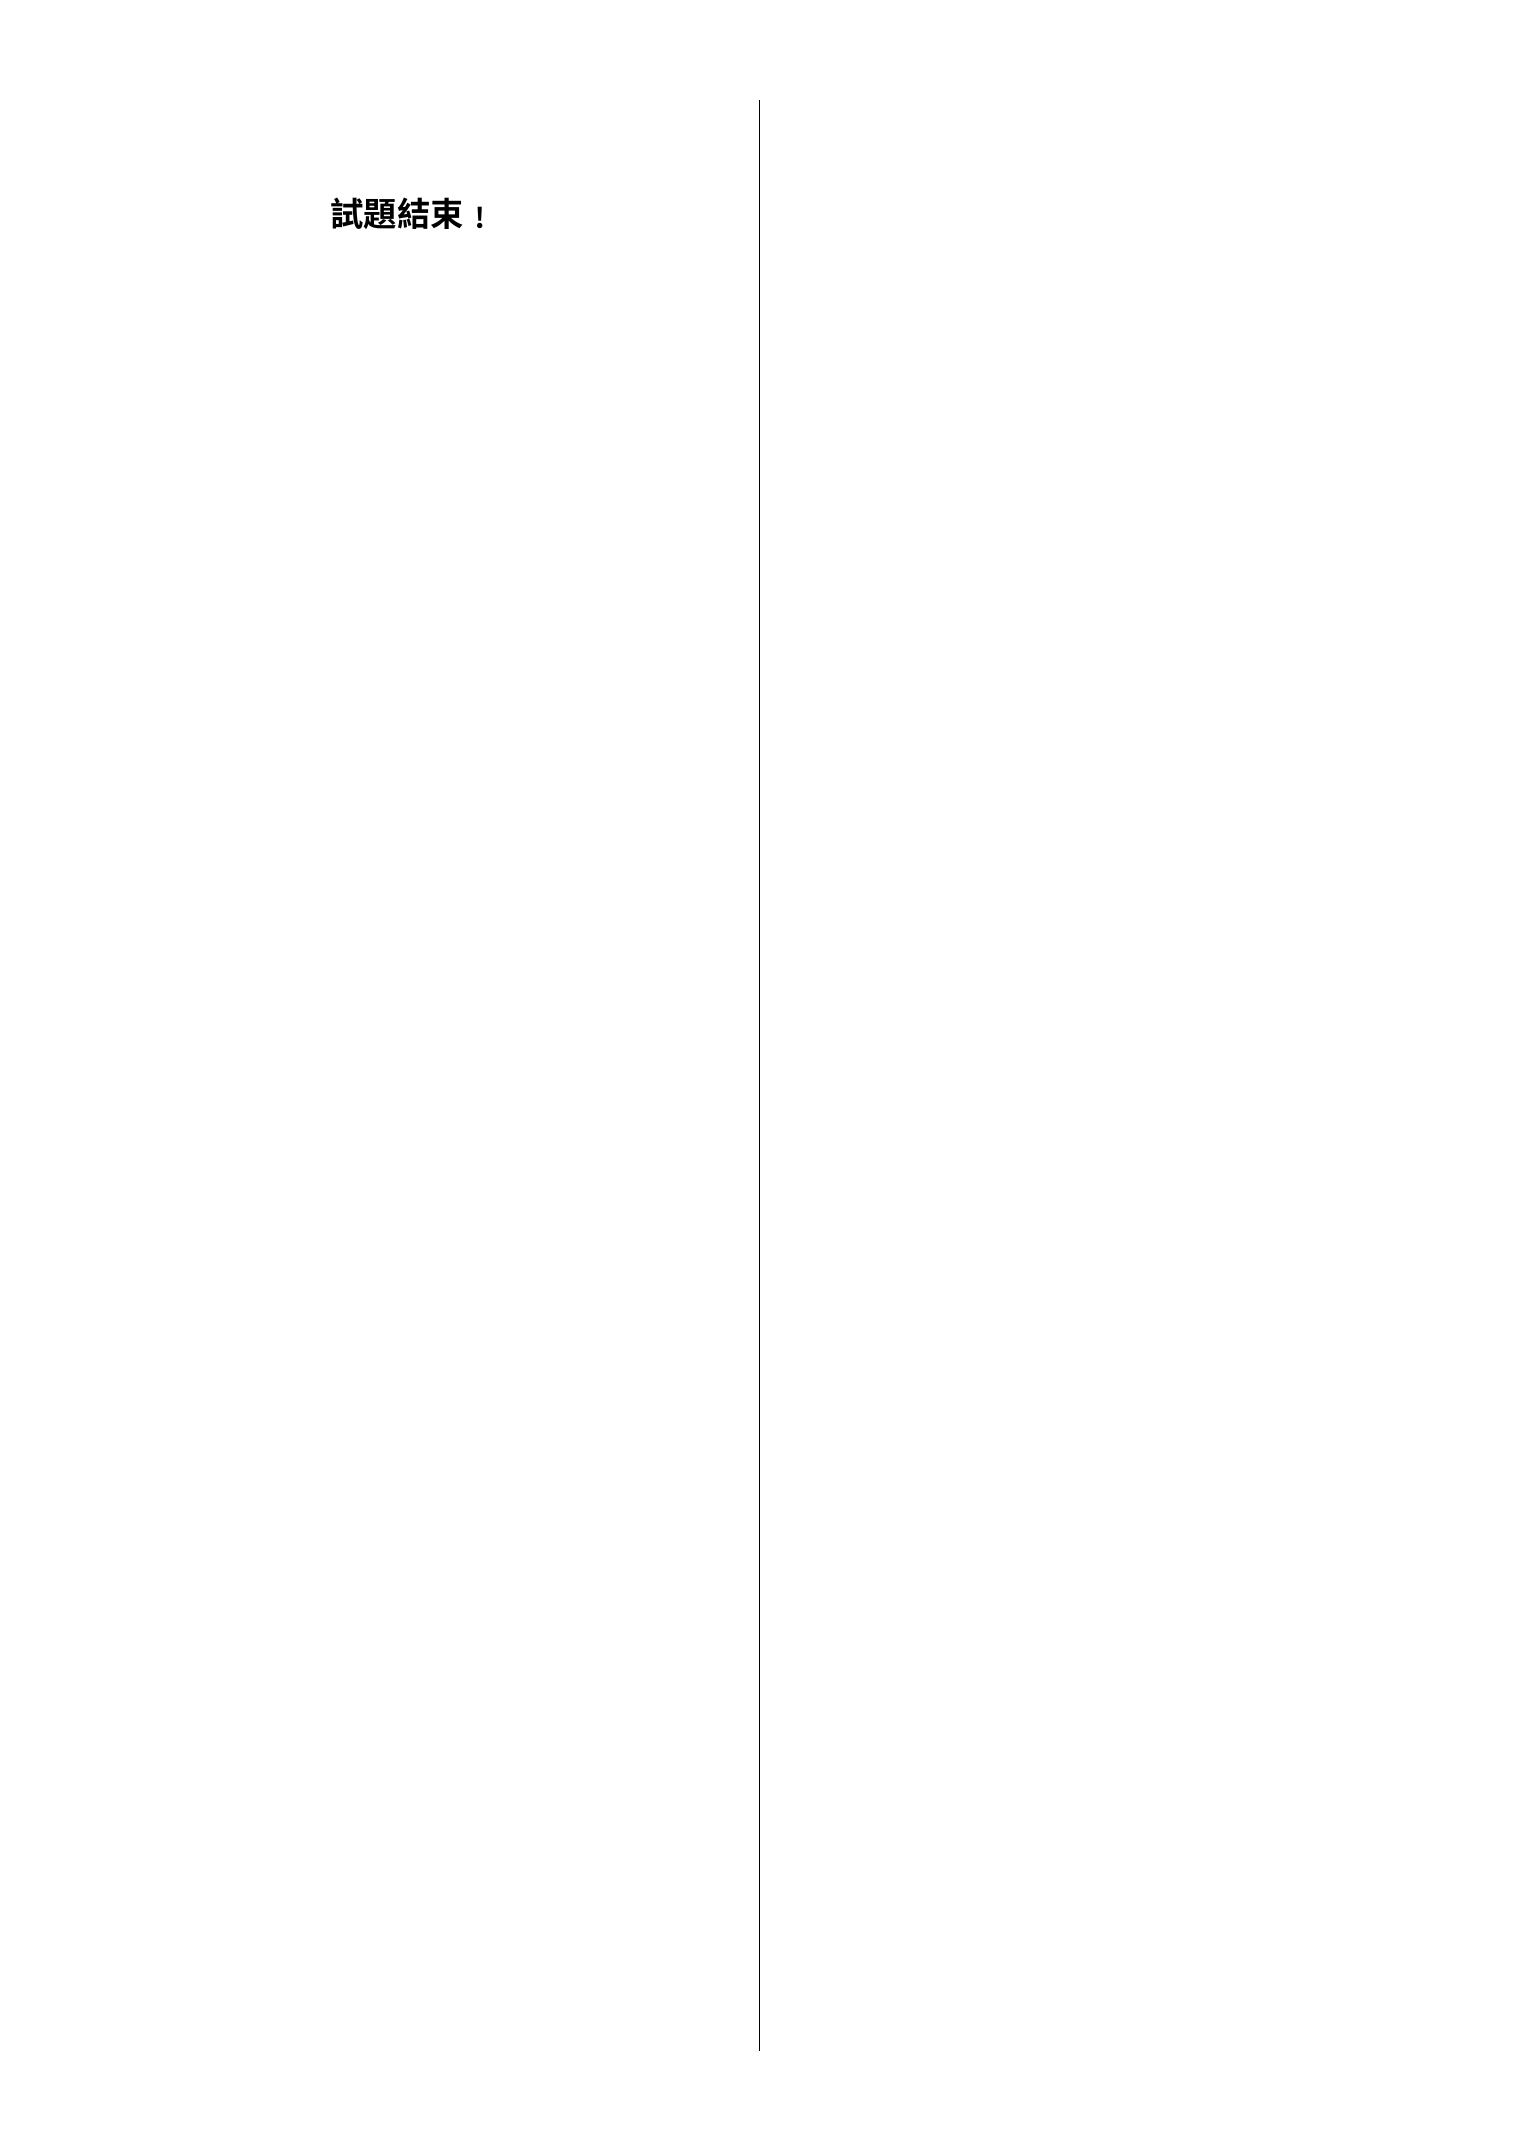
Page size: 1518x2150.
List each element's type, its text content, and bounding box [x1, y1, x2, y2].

text 試題結束﹗ [89, 175, 738, 250]
